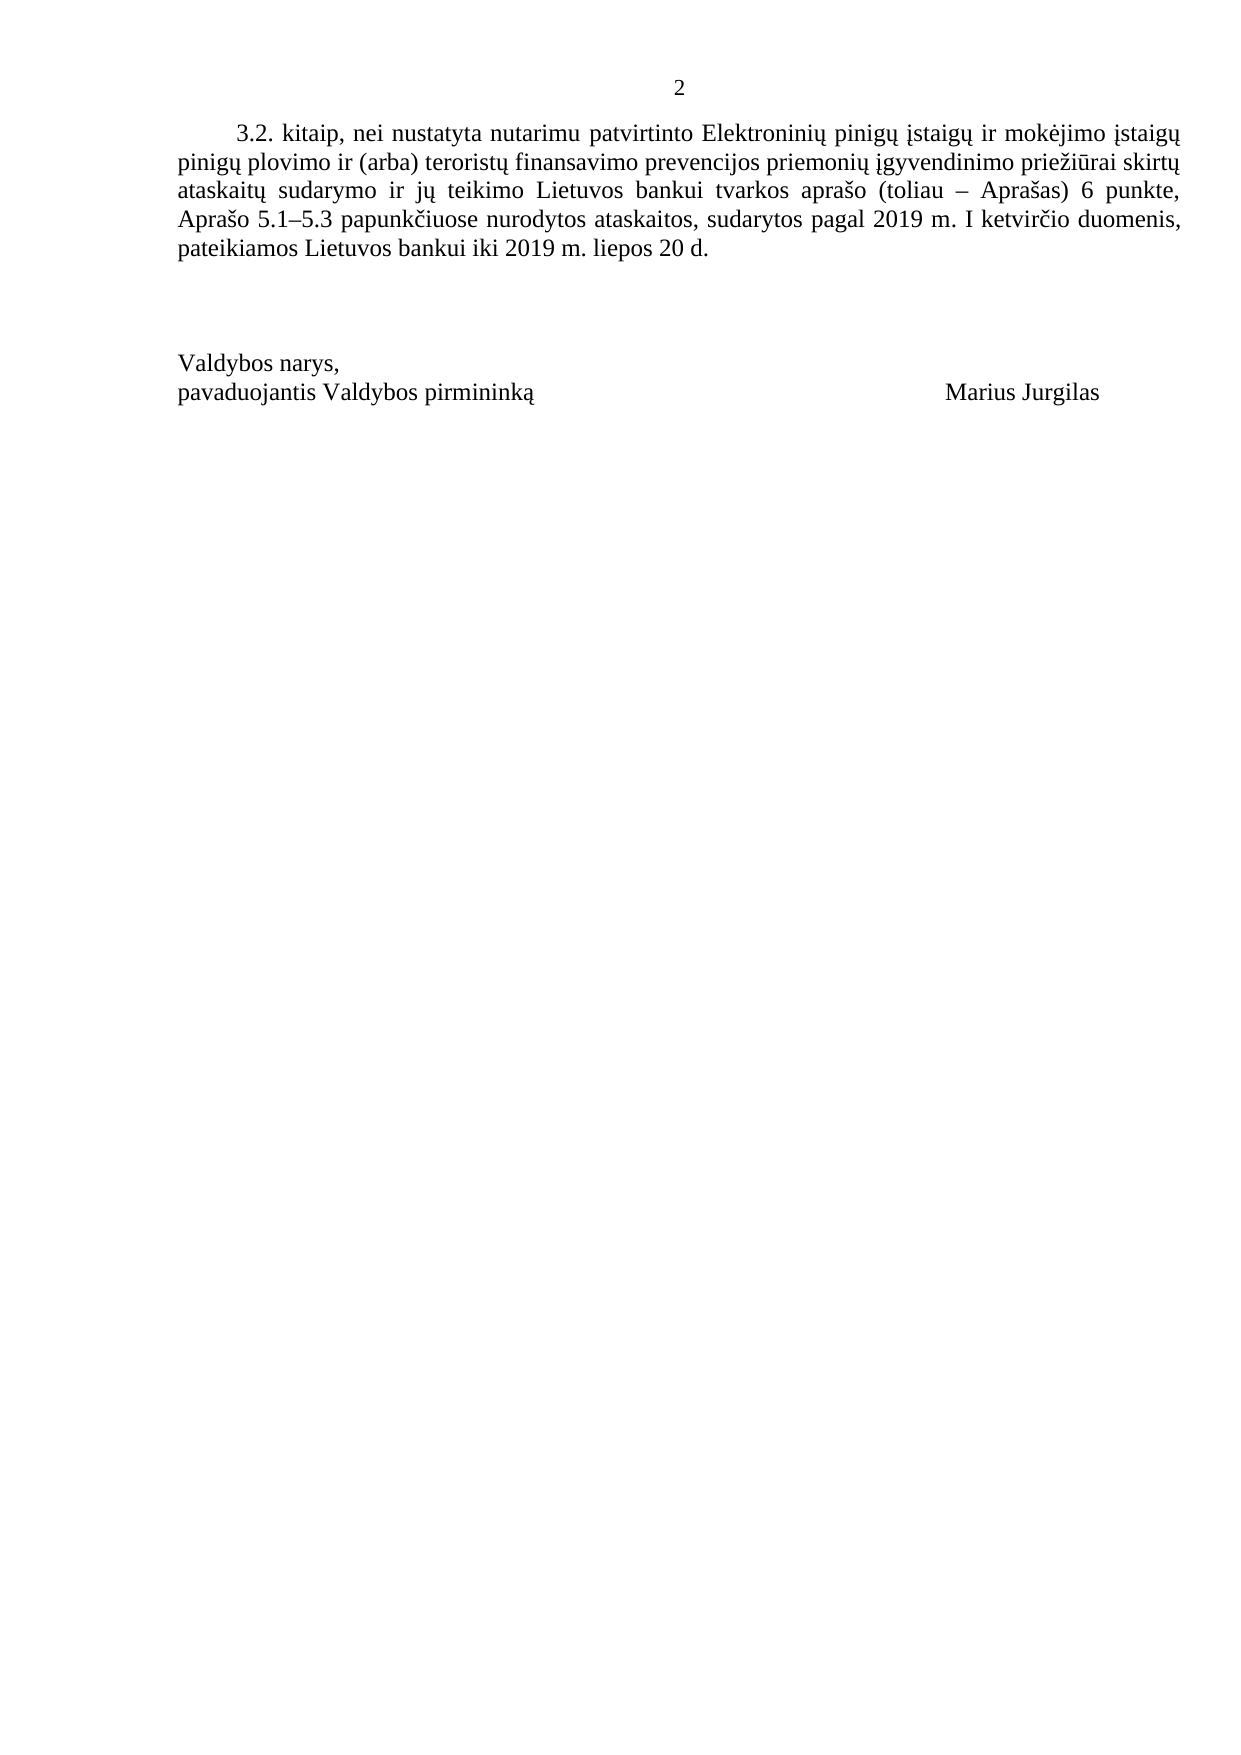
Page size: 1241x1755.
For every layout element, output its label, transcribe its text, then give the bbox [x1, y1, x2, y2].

text 3.2. kitaip, nei nustatyta nutarimu patvirtinto Elektroninių pinigų įstaigų ir mokėjimo įstaigų pinigų plovimo ir (arba) teroristų finansavimo prevencijos priemonių įgyvendinimo priežiūrai skirtų ataskaitų sudarymo ir jų teikimo Lietuvos bankui tvarkos aprašo (toliau – Aprašas) 6 punkte, Aprašo 5.1–5.3 papunkčiuose nurodytos ataskaitos, sudarytos pagal 2019 m. I ketvirčio duomenis, pateikiamos Lietuvos bankui iki 2019 m. liepos 20 d. [177, 118, 1181, 262]
subtitle pavaduojantis Valdybos pirmininką Marius Jurgilas [177, 377, 1181, 406]
text Valdybos narys, [177, 348, 1181, 377]
